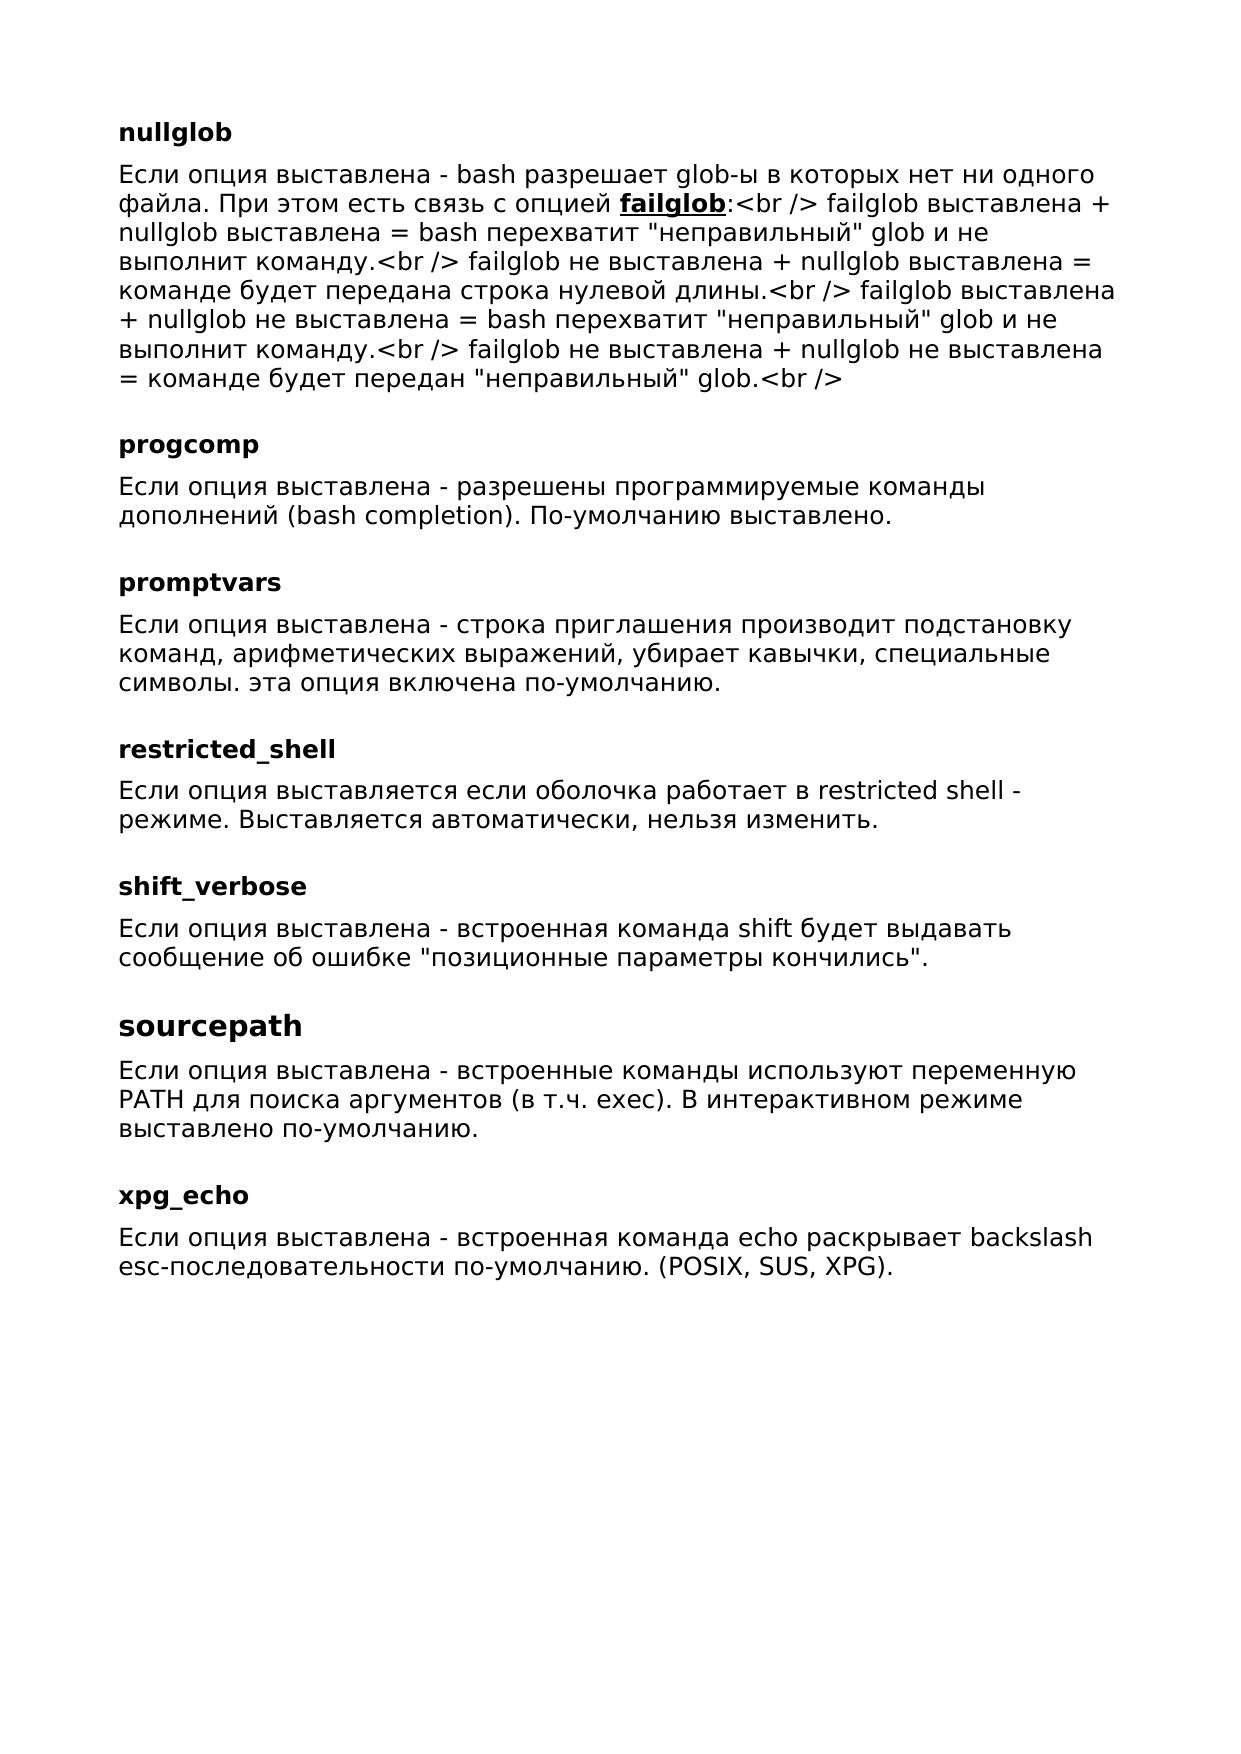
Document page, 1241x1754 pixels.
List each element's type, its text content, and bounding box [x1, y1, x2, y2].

subtitle xpg_echo [118, 1181, 1122, 1210]
subtitle progcomp [118, 431, 1122, 460]
text Если опция выставлена - встроенные команды используют переменную PATH для поиска аргументов (в т.ч. exec). В интерактивном режиме выставлено по-умолчанию. [118, 1056, 1122, 1144]
text Если опция выставляется если оболочка работает в restricted shell -режиме. Выставляется автоматически, нельзя изменить. [118, 776, 1122, 835]
subtitle promptvars [118, 568, 1122, 597]
text Если опция выставлена - строка приглашения производит подстановку команд, арифметических выражений, убирает кавычки, специальные символы. эта опция включена по-умолчанию. [118, 610, 1122, 697]
subtitle shift_verbose [118, 872, 1122, 901]
subtitle nullglob [118, 118, 1122, 147]
text Если опция выставлена - встроенная команда echo раскрывает backslash esc-последовательности по-умолчанию. (POSIX, SUS, XPG). [118, 1223, 1122, 1281]
subtitle restricted_shell [118, 735, 1122, 764]
text Если опция выставлена - bash разрешает glob-ы в которых нет ни одного файла. При этом есть связь с опцией failglob:<br /> failglob выставлена + nullglob выставлена = bash перехватит "неправильный" glob и не выполнит команду.<br /> failglob не выставлена + nullglob выставлена = команде будет передана строка нулевой длины.<br /> failglob выставлена + nullglob не выставлена = bash перехватит "неправильный" glob и не выполнит команду.<br /> failglob не выставлена + nullglob не выставлена = команде будет передан "неправильный" glob.<br /> [118, 160, 1122, 393]
text Если опция выставлена - встроенная команда shift будет выдавать сообщение об ошибке "позиционные параметры кончились". [118, 914, 1122, 972]
text Если опция выставлена - разрешены программируемые команды дополнений (bash completion). По-умолчанию выставлено. [118, 472, 1122, 531]
subtitle sourcepath [118, 1010, 1122, 1044]
